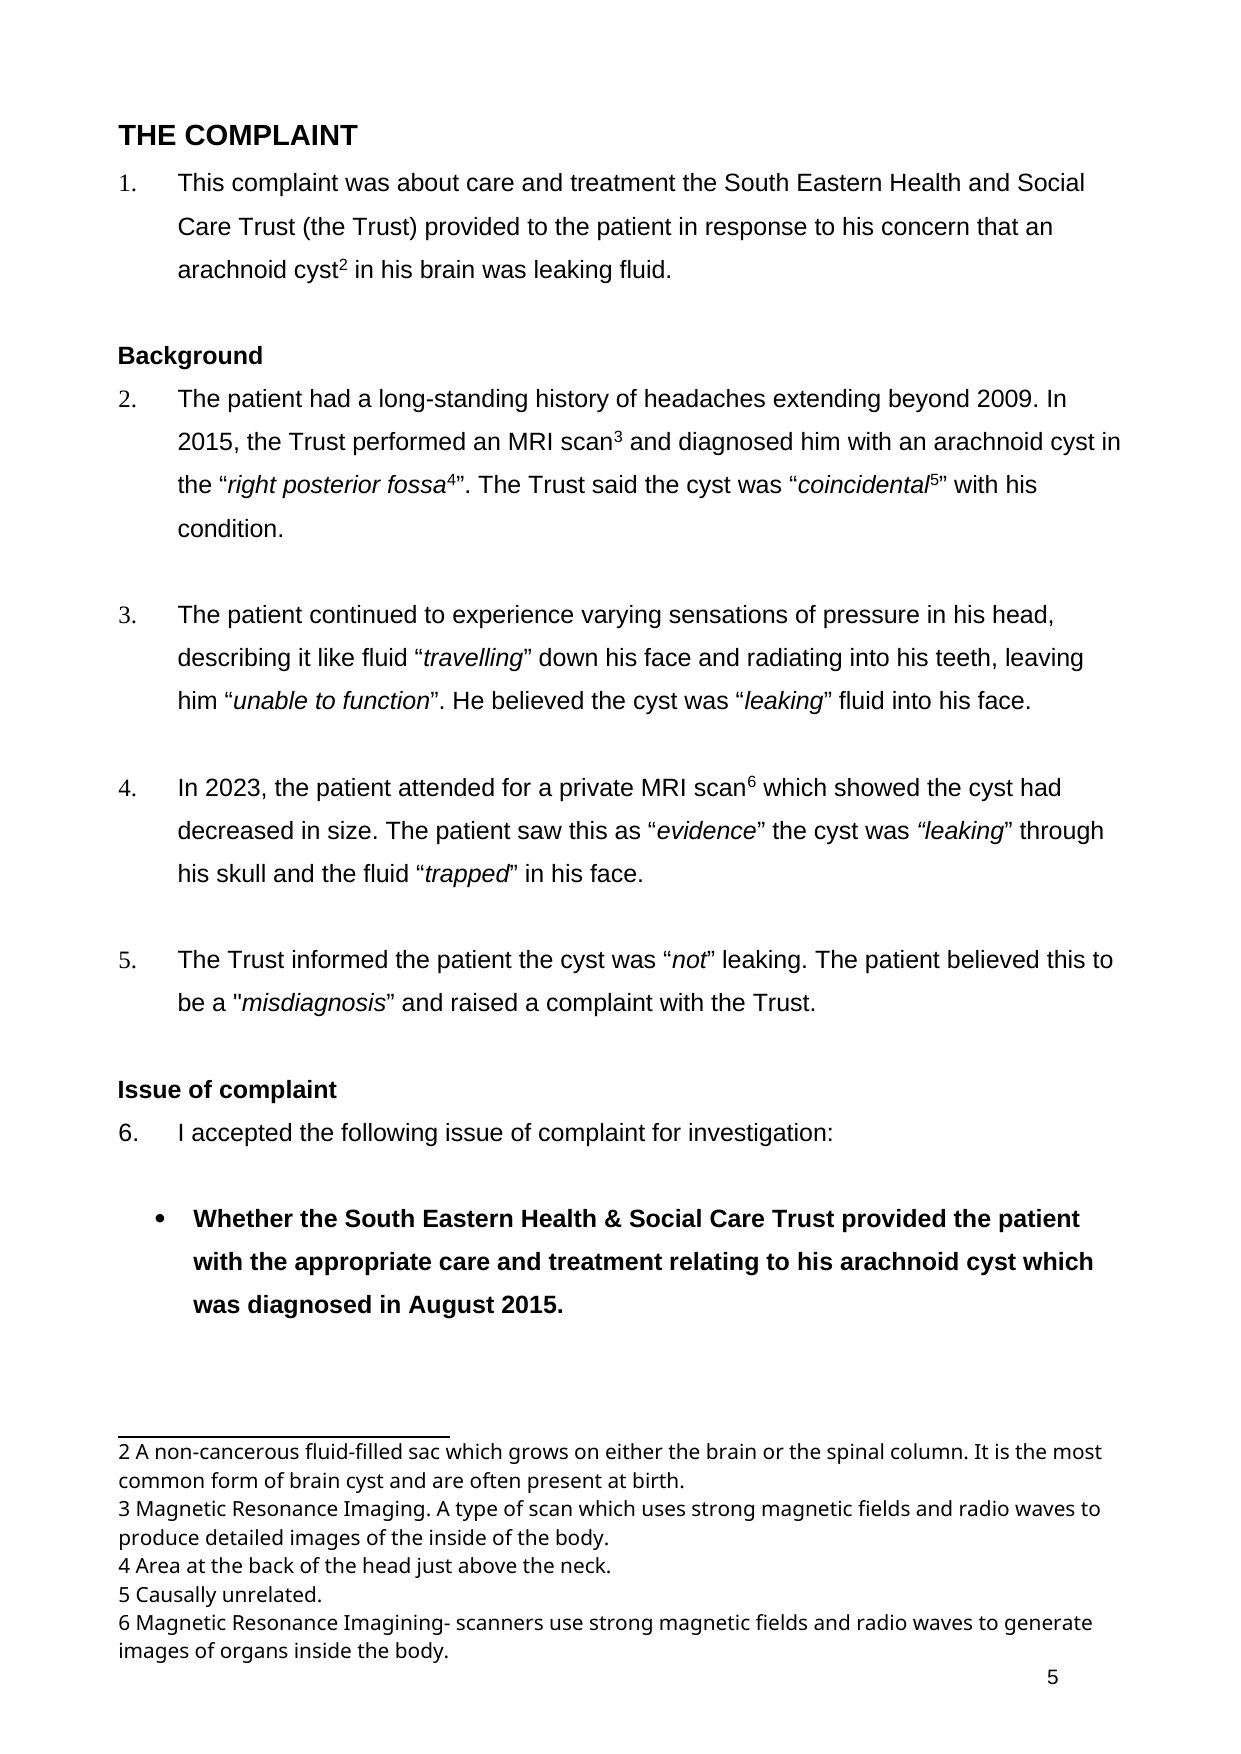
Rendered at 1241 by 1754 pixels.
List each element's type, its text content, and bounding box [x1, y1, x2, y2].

list Magnetic Resonance Imaging. A type of scan which uses strong magnetic fields and radio waves to produce detailed images of the inside of the body. [118, 1494, 1122, 1551]
list A non-cancerous fluid-filled sac which grows on either the brain or the spinal column. It is the most common form of brain cyst and are often present at birth. [118, 1437, 1122, 1494]
list Area at the back of the head just above the neck. [118, 1551, 1122, 1580]
list The patient continued to experience varying sensations of pressure in his head, describing it like fluid “travelling” down his face and radiating into his teeth, leaving him “unable to function”. He believed the cyst was “leaking” fluid into his face. [118, 600, 1122, 715]
list The patient had a long-standing history of headaches extending beyond 2009. In 2015, the Trust performed an MRI scan and diagnosed him with an arachnoid cyst in the “right posterior fossa”. The Trust said the cyst was “coincidental” with his condition. [118, 384, 1122, 542]
text Issue of complaint [117, 1074, 1122, 1103]
list The Trust informed the patient the cyst was “not” leaking. The patient believed this to be a "misdiagnosis” and raised a complaint with the Trust. [118, 945, 1122, 1017]
list Whether the South Eastern Health & Social Care Trust provided the patient with the appropriate care and treatment relating to his arachnoid cyst which was diagnosed in August 2015. [156, 1204, 1122, 1319]
list Causally unrelated. [118, 1580, 1122, 1608]
list This complaint was about care and treatment the South Eastern Health and Social Care Trust (the Trust) provided to the patient in response to his concern that an arachnoid cyst in his brain was leaking fluid. [118, 168, 1122, 283]
list Magnetic Resonance Imagining- scanners use strong magnetic fields and radio waves to generate images of organs inside the body. [118, 1608, 1122, 1665]
text THE COMPLAINT [118, 118, 1122, 152]
text Background [117, 341, 1122, 370]
list In 2023, the patient attended for a private MRI scan which showed the cyst had decreased in size. The patient saw this as “evidence” the cyst was “leaking” through his skull and the fluid “trapped” in his face. [118, 772, 1122, 888]
list I accepted the following issue of complaint for investigation: [118, 1118, 1122, 1146]
